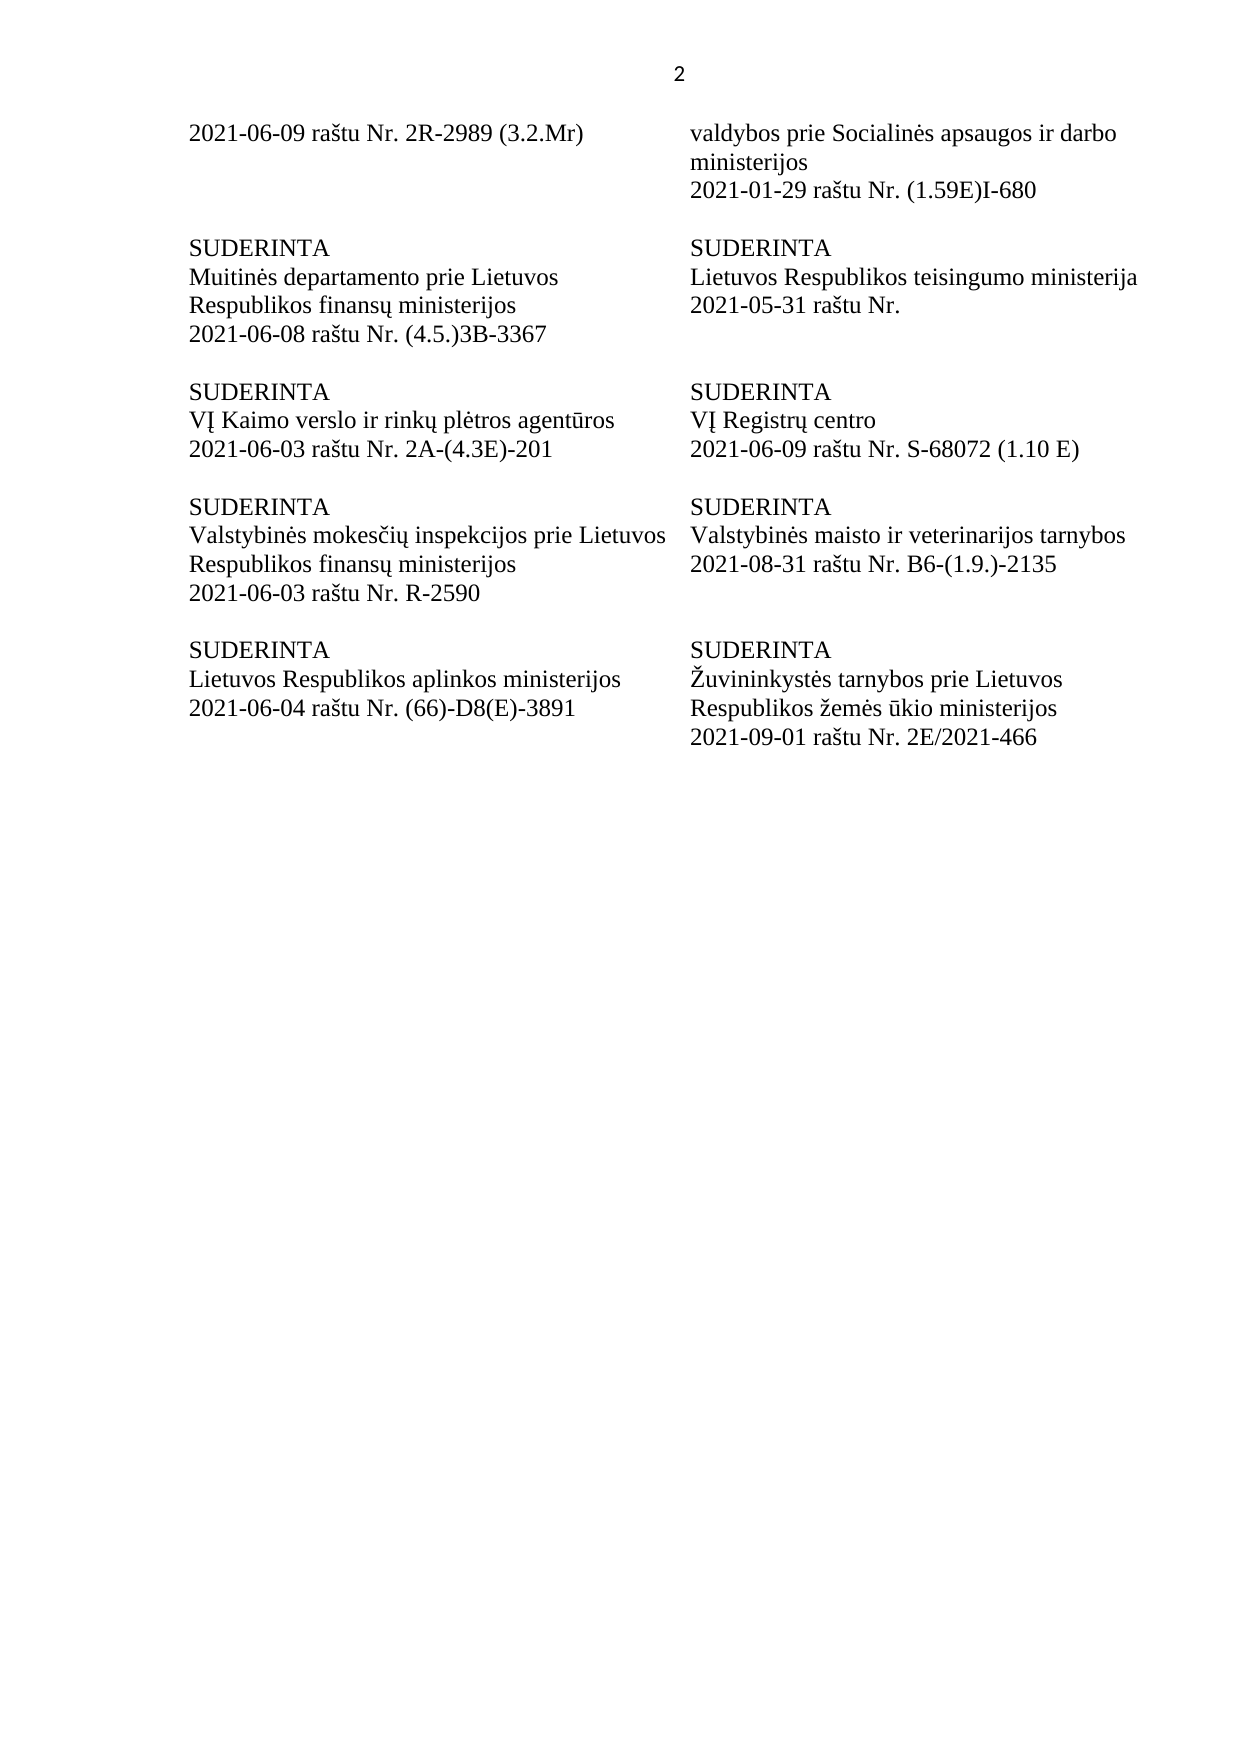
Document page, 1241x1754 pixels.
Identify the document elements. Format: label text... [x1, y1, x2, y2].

table_cell SUDERINTA Valstybinės maisto ir veterinarijos tarnybos 2021-08-31 raštu Nr. B6-(1.9.)-2135 SUDERINTA Žuvininkystės tarnybos prie Lietuvos Respublikos žemės ūkio ministerijos 2021-09-01 raštu Nr. 2E/2021-466 [679, 492, 1180, 751]
table_cell SUDERINTA VĮ Kaimo verslo ir rinkų plėtros agentūros 2021-06-03 raštu Nr. 2A-(4.3E)-201 [177, 377, 679, 492]
table_cell [177, 751, 679, 779]
table_cell 2021-06-09 raštu Nr. 2R-2989 (3.2.Mr) [177, 118, 679, 233]
table_cell SUDERINTA Lietuvos Respublikos teisingumo ministerija 2021-05-31 raštu Nr. [679, 233, 1180, 377]
table_cell valdybos prie Socialinės apsaugos ir darbo ministerijos 2021-01-29 raštu Nr. (1.59E)I-680 [679, 118, 1180, 233]
table_cell [679, 751, 1180, 779]
table_cell SUDERINTA Valstybinės mokesčių inspekcijos prie Lietuvos Respublikos finansų ministerijos 2021-06-03 raštu Nr. R-2590 SUDERINTA Lietuvos Respublikos aplinkos ministerijos 2021-06-04 raštu Nr. (66)-D8(E)-3891 [177, 492, 679, 751]
table_cell SUDERINTA Muitinės departamento prie Lietuvos Respublikos finansų ministerijos 2021-06-08 raštu Nr. (4.5.)3B-3367 [177, 233, 679, 377]
table_cell SUDERINTA VĮ Registrų centro 2021-06-09 raštu Nr. S-68072 (1.10 E) [679, 377, 1180, 492]
